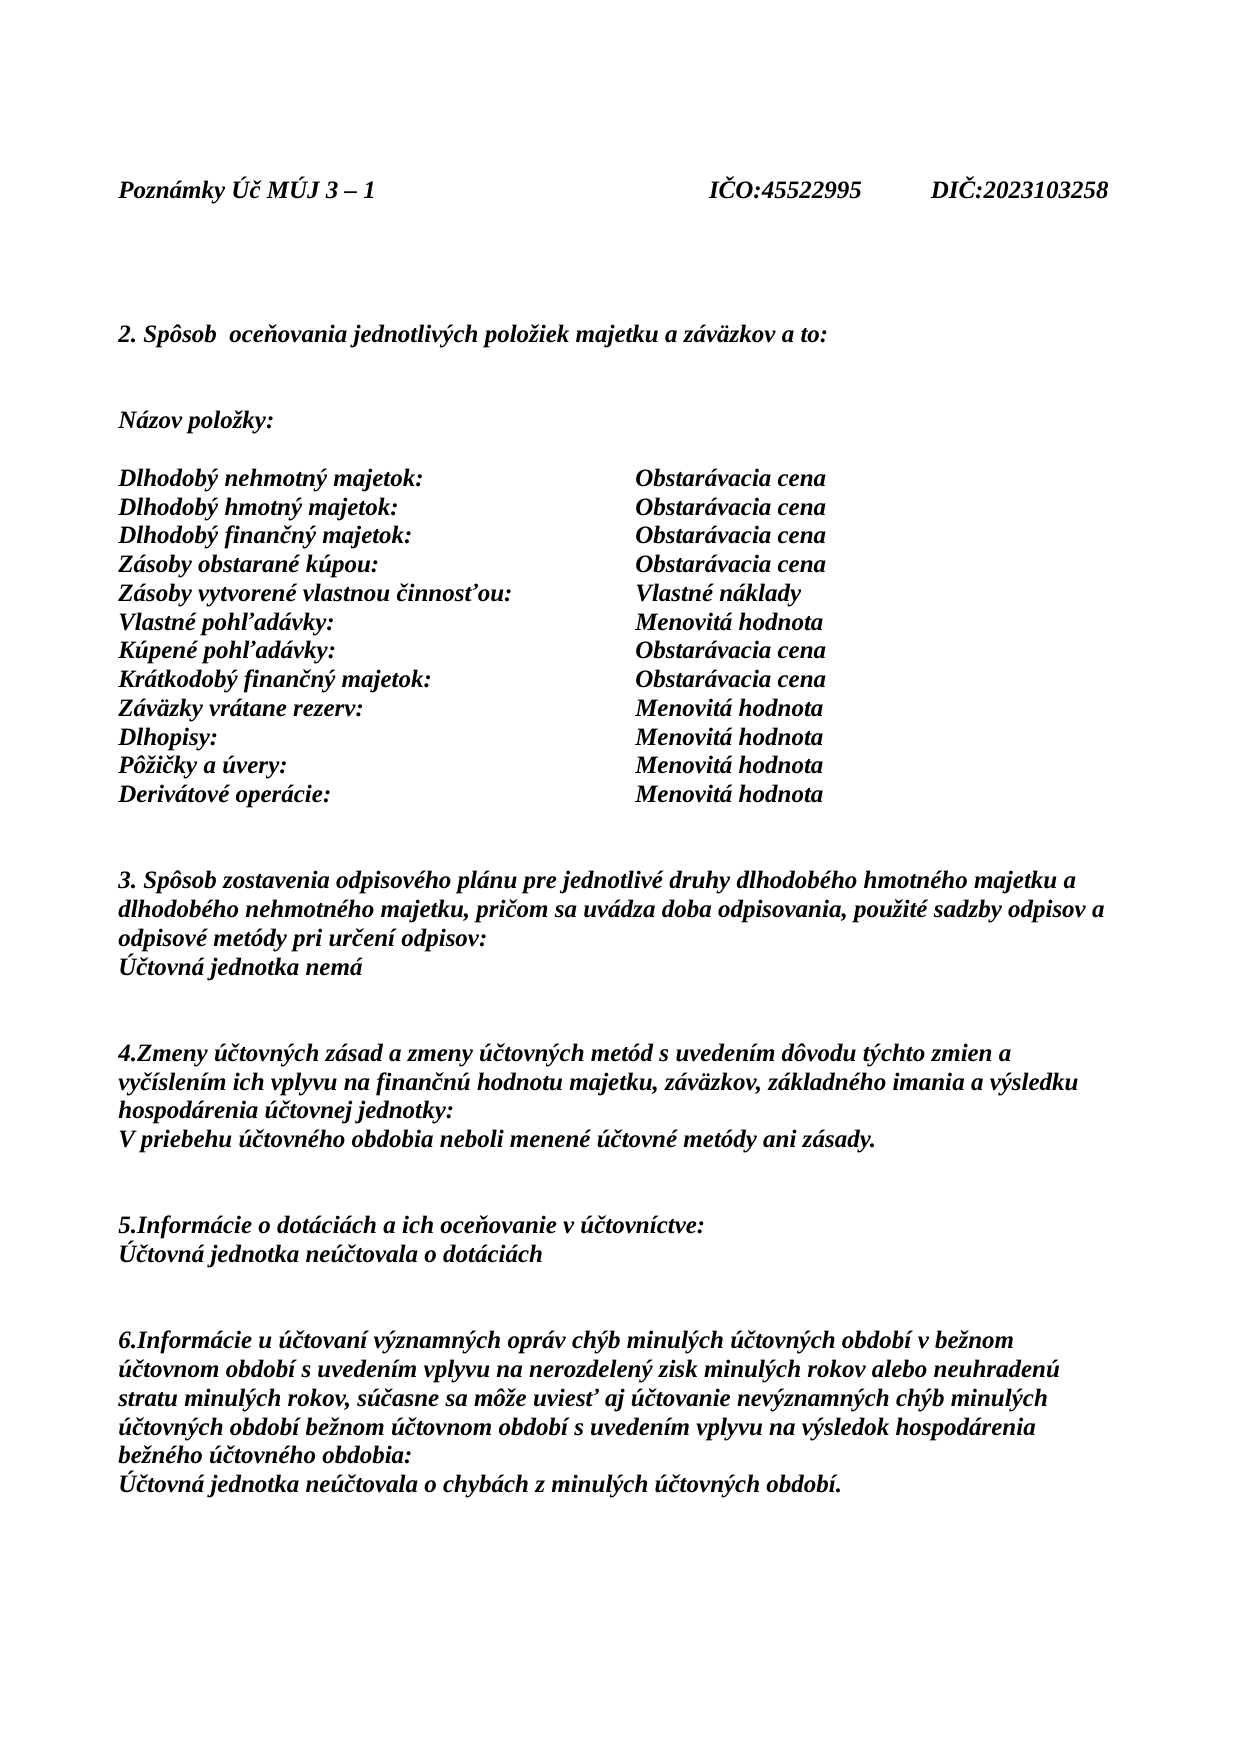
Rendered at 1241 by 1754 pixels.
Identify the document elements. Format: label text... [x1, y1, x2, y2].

text Krátkodobý finančný majetok: Obstarávacia cena [118, 664, 1122, 693]
text Vlastné pohľadávky: Menovitá hodnota [118, 607, 1122, 636]
text Kúpené pohľadávky: Obstarávacia cena [118, 636, 1122, 664]
text Záväzky vrátane rezerv: Menovitá hodnota [118, 693, 1122, 722]
text Dlhodobý nehmotný majetok: Obstarávacia cena [118, 463, 1122, 492]
text Účtovná jednotka neúčtovala o dotáciách [118, 1239, 1122, 1268]
text Účtovná jednotka neúčtovala o chybách z minulých účtovných období. [118, 1469, 1122, 1498]
text 5.Informácie o dotáciách a ich oceňovanie v účtovníctve: [118, 1211, 1122, 1239]
text Zásoby vytvorené vlastnou činnosťou: Vlastné náklady [118, 578, 1122, 607]
text V priebehu účtovného obdobia neboli menené účtovné metódy ani zásady. [118, 1124, 1122, 1153]
text 6.Informácie u účtovaní významných opráv chýb minulých účtovných období v bežnom účtovnom období s uvedením vplyvu na nerozdelený zisk minulých rokov alebo neuhradenú stratu minulých rokov, súčasne sa môže uviesť aj účtovanie nevýznamných chýb minulých účtovných období bežnom účtovnom období s uvedením vplyvu na výsledok hospodárenia bežného účtovného obdobia: [118, 1326, 1122, 1469]
text Účtovná jednotka nemá [118, 952, 1122, 981]
text 3. Spôsob zostavenia odpisového plánu pre jednotlivé druhy dlhodobého hmotného majetku a dlhodobého nehmotného majetku, pričom sa uvádza doba odpisovania, použité sadzby odpisov a odpisové metódy pri určení odpisov: [118, 866, 1122, 952]
text Názov položky: [118, 406, 1122, 434]
text Poznámky Úč MÚJ 3 – 1 IČO:45522995 DIČ:2023103258 [118, 176, 1122, 204]
text 4.Zmeny účtovných zásad a zmeny účtovných metód s uvedením dôvodu týchto zmien a vyčíslením ich vplyvu na finančnú hodnotu majetku, záväzkov, základného imania a výsledku hospodárenia účtovnej jednotky: [118, 1038, 1122, 1124]
text 2. Spôsob oceňovania jednotlivých položiek majetku a záväzkov a to: [118, 319, 1122, 348]
text Dlhopisy: Menovitá hodnota [118, 722, 1122, 751]
text Derivátové operácie: Menovitá hodnota [118, 779, 1122, 808]
text Dlhodobý finančný majetok: Obstarávacia cena [118, 521, 1122, 549]
text Zásoby obstarané kúpou: Obstarávacia cena [118, 549, 1122, 578]
text Dlhodobý hmotný majetok: Obstarávacia cena [118, 492, 1122, 521]
text Pôžičky a úvery: Menovitá hodnota [118, 751, 1122, 779]
